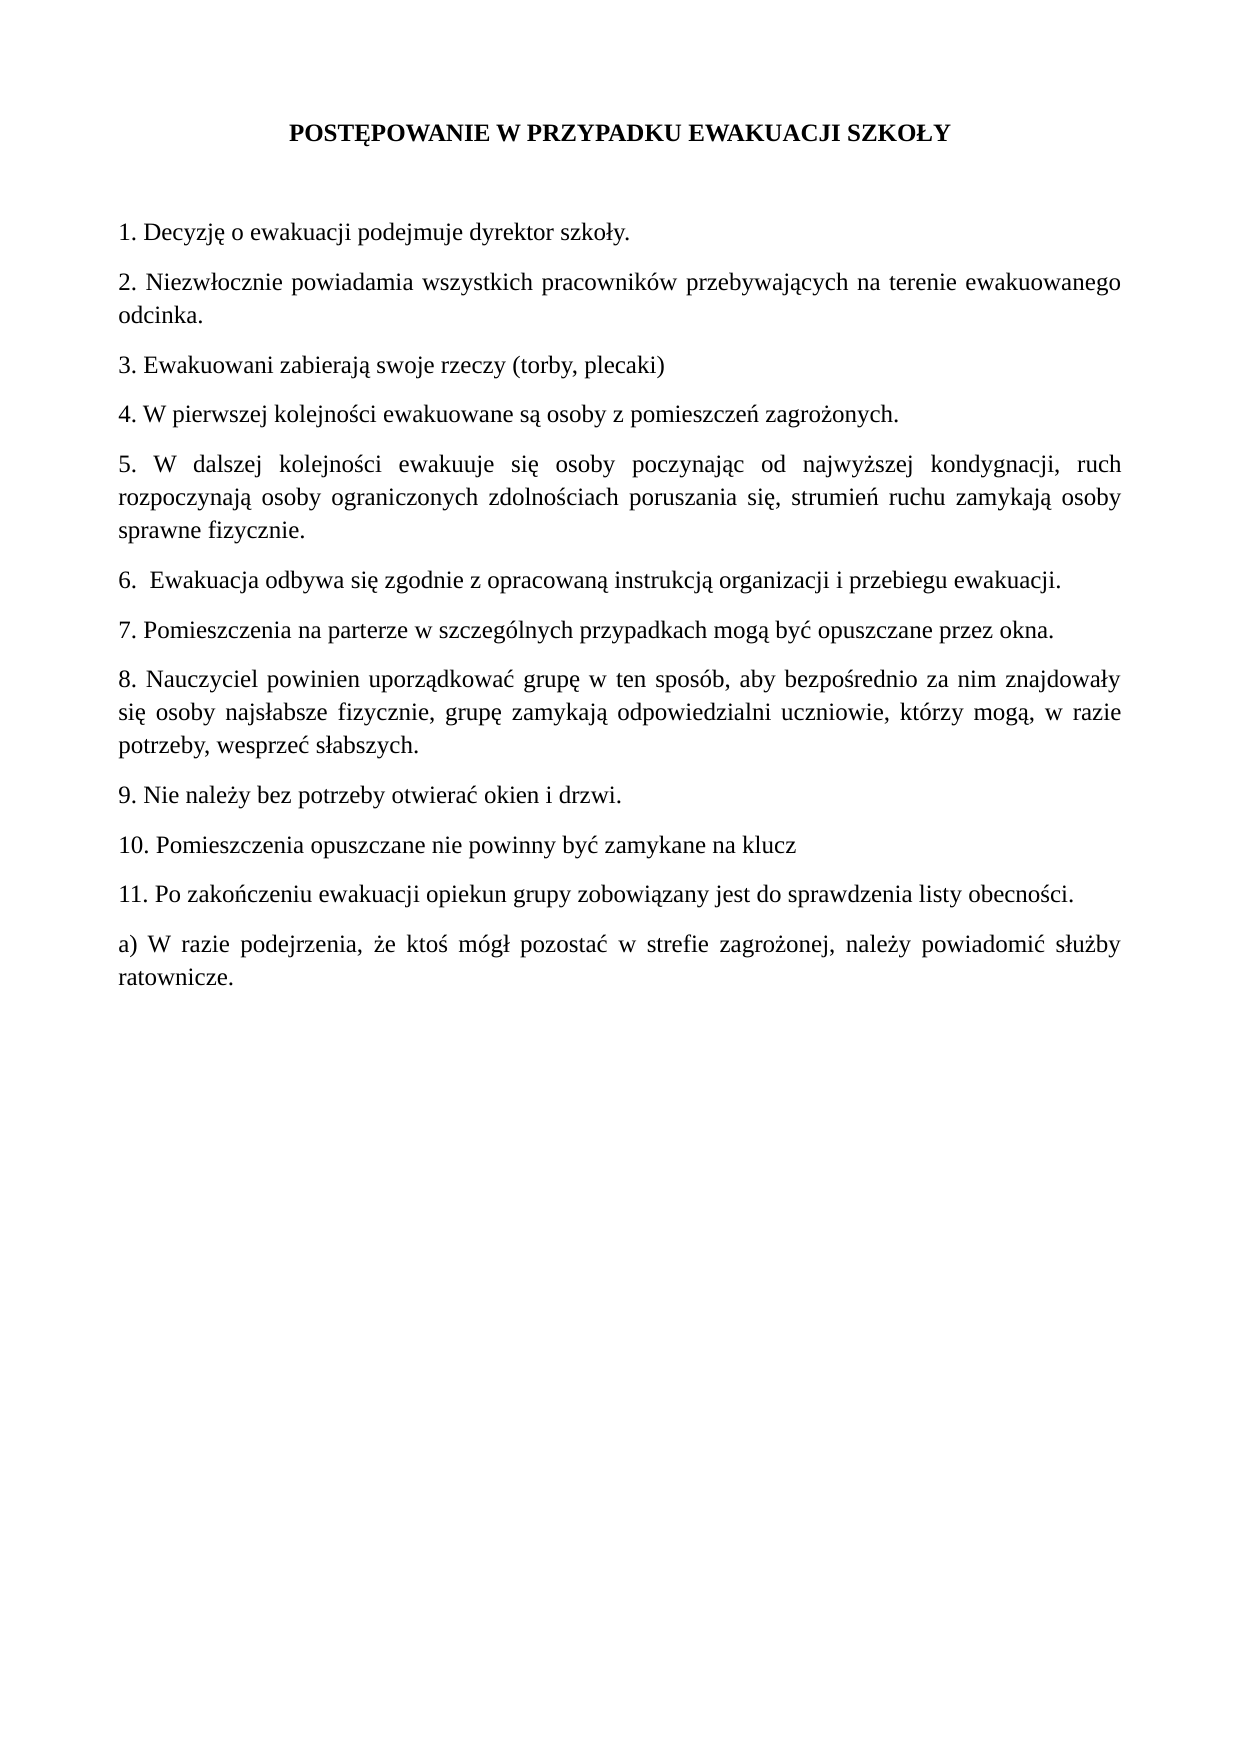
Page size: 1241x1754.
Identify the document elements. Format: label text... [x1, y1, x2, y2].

text 11. Po zakończeniu ewakuacji opiekun grupy zobowiązany jest do sprawdzenia listy obecności. [118, 879, 1122, 908]
text 9. Nie należy bez potrzeby otwierać okien i drzwi. [118, 780, 1122, 809]
text 3. Ewakuowani zabierają swoje rzeczy (torby, plecaki) [118, 350, 1122, 379]
text 4. W pierwszej kolejności ewakuowane są osoby z pomieszczeń zagrożonych. [118, 399, 1122, 428]
text a) W razie podejrzenia, że ktoś mógł pozostać w strefie zagrożonej, należy powiadomić służby ratownicze. [118, 929, 1122, 991]
text POSTĘPOWANIE W PRZYPADKU EWAKUACJI SZKOŁY [118, 118, 1122, 147]
text 7. Pomieszczenia na parterze w szczególnych przypadkach mogą być opuszczane przez okna. [118, 615, 1122, 643]
text 6. Ewakuacja odbywa się zgodnie z opracowaną instrukcją organizacji i przebiegu ewakuacji. [118, 565, 1122, 594]
text 8. Nauczyciel powinien uporządkować grupę w ten sposób, aby bezpośrednio za nim znajdowały się osoby najsłabsze fizycznie, grupę zamykają odpowiedzialni uczniowie, którzy mogą, w razie potrzeby, wesprzeć słabszych. [118, 664, 1122, 759]
text 1. Decyzję o ewakuacji podejmuje dyrektor szkoły. [118, 217, 1122, 246]
text 5. W dalszej kolejności ewakuuje się osoby poczynając od najwyższej kondygnacji, ruch rozpoczynają osoby ograniczonych zdolnościach poruszania się, strumień ruchu zamykają osoby sprawne fizycznie. [118, 449, 1122, 544]
text 10. Pomieszczenia opuszczane nie powinny być zamykane na klucz [118, 830, 1122, 858]
text 2. Niezwłocznie powiadamia wszystkich pracowników przebywających na terenie ewakuowanego odcinka. [118, 267, 1122, 329]
